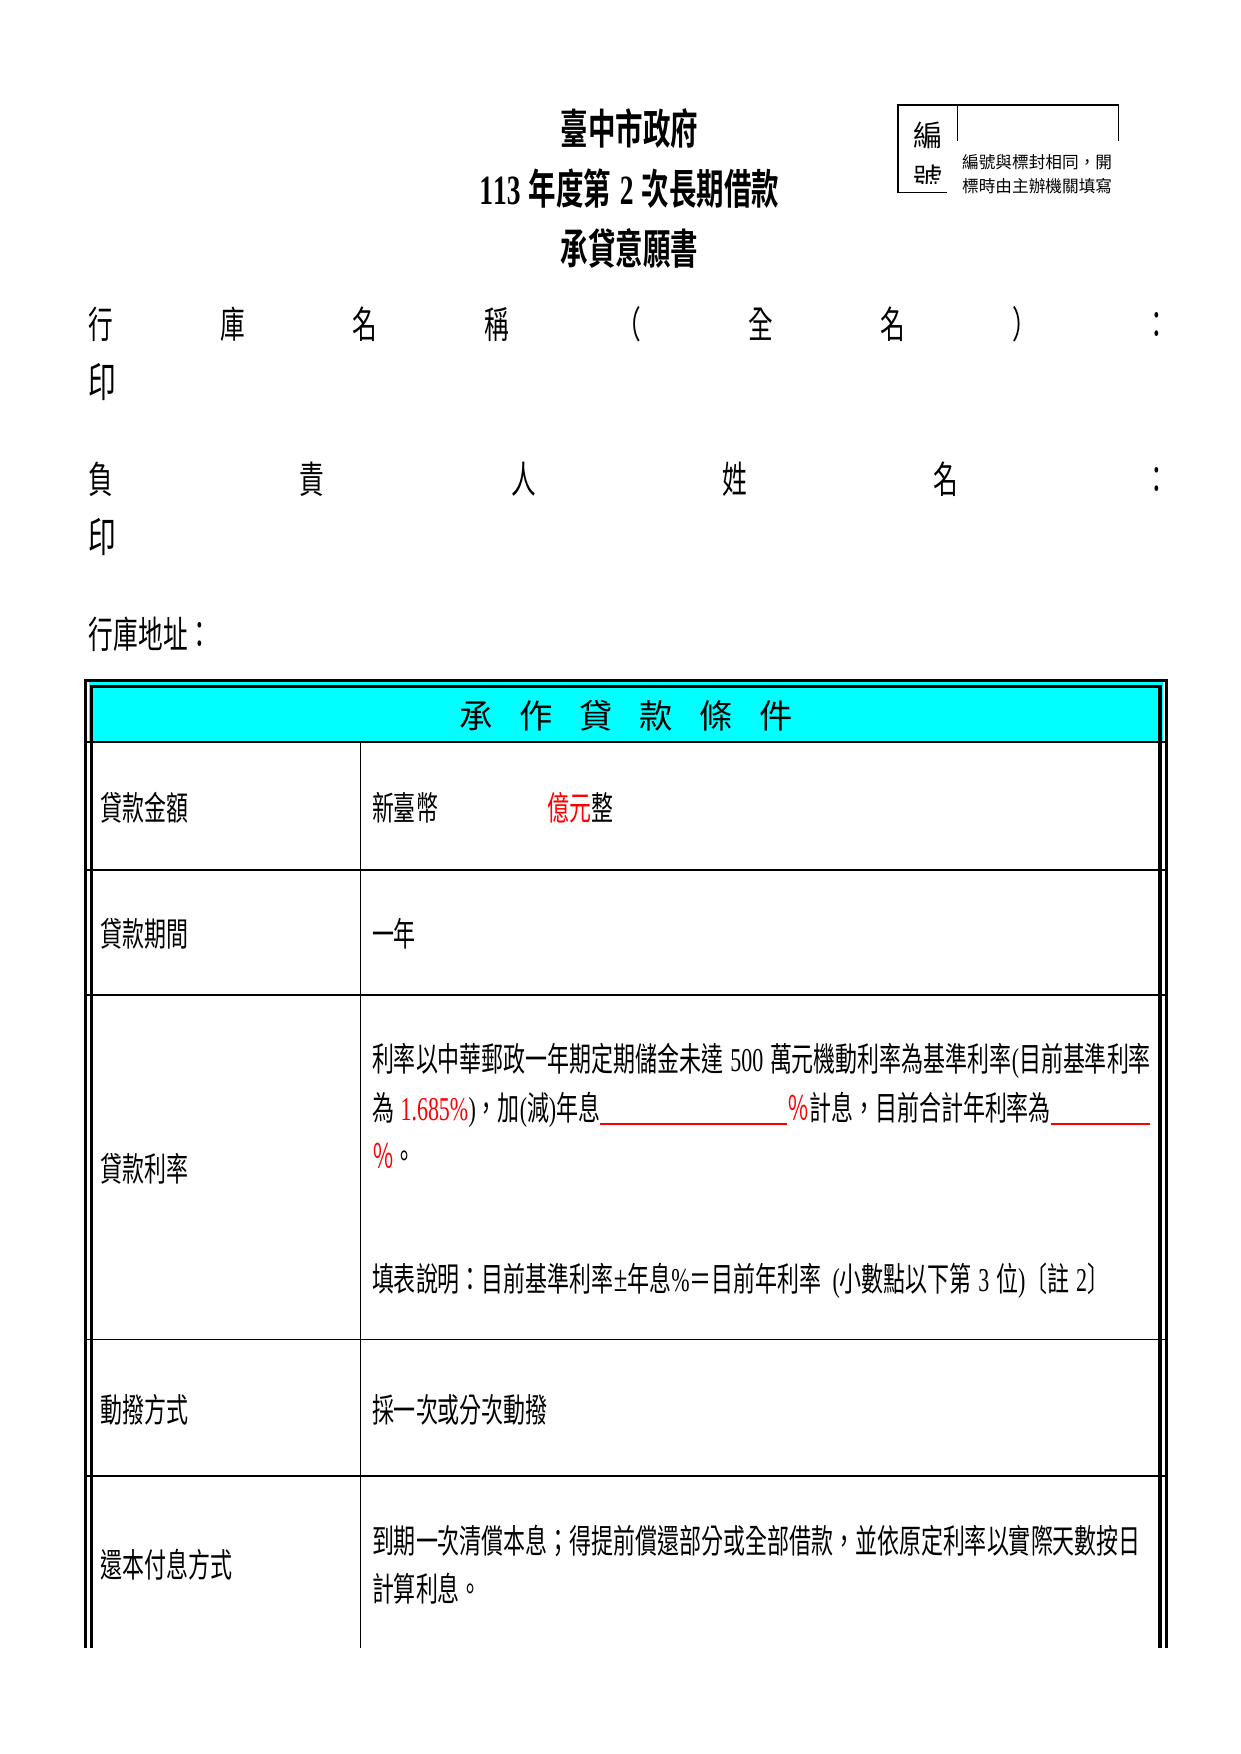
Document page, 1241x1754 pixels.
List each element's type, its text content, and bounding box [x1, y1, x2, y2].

text 臺中市政府 [89, 96, 1169, 216]
table_cell 動撥方式 [93, 1340, 360, 1475]
table_cell 到期一次清償本息；得提前償還部分或全部借款，並依原定利率以實際天數按日計算利息。 [361, 1477, 1158, 1648]
table_cell 貸款金額 [93, 743, 360, 869]
text 行庫名稱（全名）： 印 [89, 295, 1169, 413]
text [1138, 156, 1169, 216]
text 承貸意願書 [89, 216, 1169, 277]
table_header 承作貸款條件 [89, 682, 1163, 741]
table_cell 利率以中華郵政一年期定期儲金未達500萬元機動利率為基準利率(目前基準利率為1.685%)，加(減)年息 ％計息，目前合計年利率為 ％。 填表說明：目前基準利率±年息%＝目前年利率 (小數點以下第3位)〔註2〕 [361, 996, 1158, 1338]
table_cell 一年 [361, 871, 1158, 994]
table_cell 還本付息方式 [93, 1477, 360, 1648]
text 113年度第2次長期借款 [89, 156, 947, 216]
text 編號 [914, 113, 942, 184]
table_cell 貸款利率 [93, 996, 360, 1338]
text 負責人姓名： 印 [89, 450, 1169, 568]
table_cell 新臺幣 億元整 [361, 743, 1158, 869]
text 行庫地址： [89, 605, 1169, 660]
table_cell 貸款期間 [93, 871, 360, 994]
table_cell 採一次或分次動撥 [361, 1340, 1158, 1475]
text 編號與標封相同，開標時由主辦機關填寫 [962, 149, 1123, 197]
